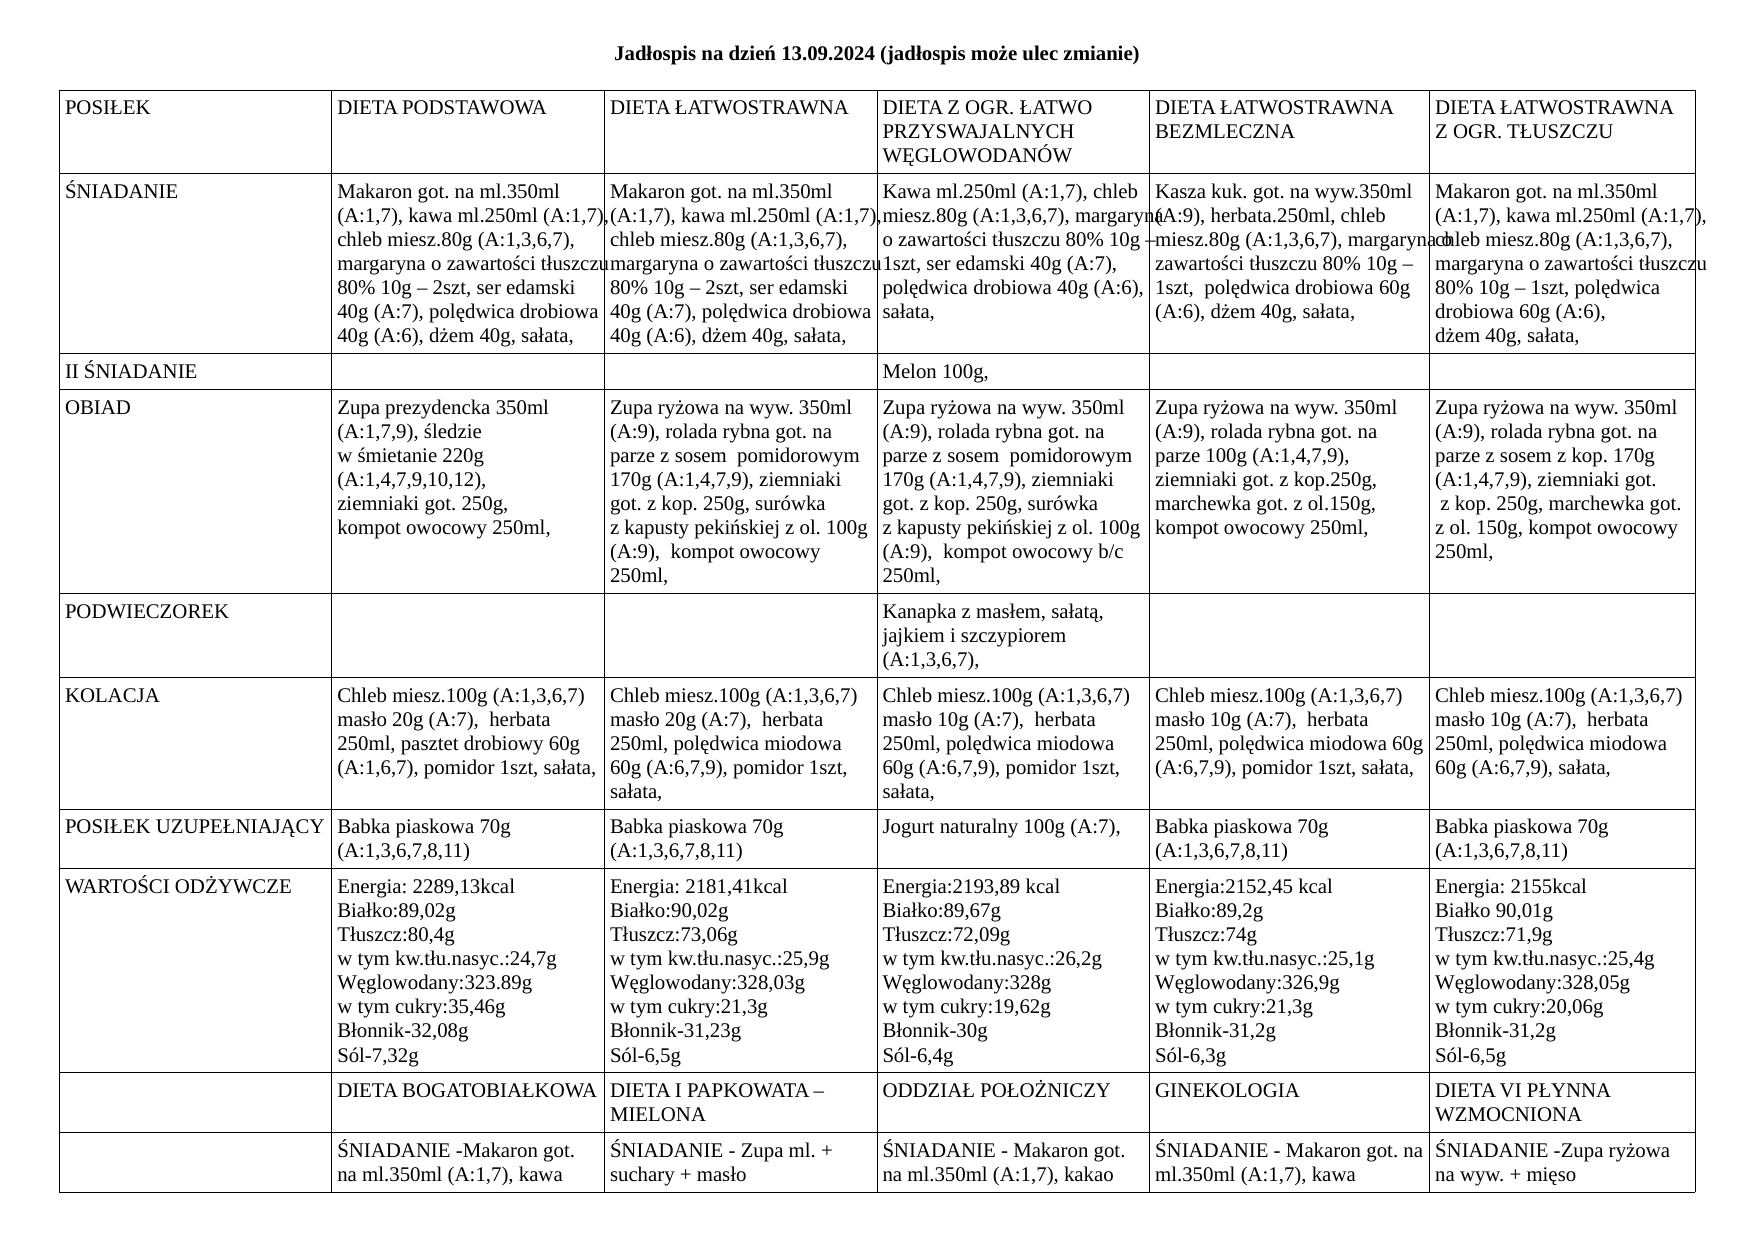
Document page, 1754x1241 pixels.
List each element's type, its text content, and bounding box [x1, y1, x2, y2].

table_cell ŚNIADANIE - Zupa ml. + suchary + masło [605, 1133, 877, 1192]
table_cell ŚNIADANIE -Zupa ryżowa na wyw. + mięso + żółtko got.–zmiks., serek naturalny,(A:3,7,9) OBIAD – Homogenat KOLACJA – Zupa ryżowa na wyw.+ mięso + żółtko got.- zmiksowana (A:3,9) II ŚNIADANIE- Sok owocowo – warzywny, PODWIECZOREK – Budyń owocowy b/c- płynny(A:7) Posiłek uzupełniający –Jogurt naturalny (A:7), [1430, 1133, 1695, 1192]
table_cell Energia: 2181,41kcal Białko:90,02g Tłuszcz:73,06g w tym kw.tłu.nasyc.:25,9g Węglowodany:328,03g w tym cukry:21,3g Błonnik-31,23g Sól-6,5g [605, 869, 877, 1072]
table_cell ŚNIADANIE - Makaron got. na ml.350ml (A:1,7), kakao [878, 1133, 1149, 1192]
table_cell Makaron got. na ml.350ml (A:1,7), kawa ml.250ml (A:1,7), chleb miesz.80g (A:1,3,6,7), margaryna o zawartości tłuszczu 80% 10g – 2szt, ser edamski 40g (A:7), polędwica drobiowa 40g (A:6), dżem 40g, sałata, [605, 174, 877, 353]
table_header POSIŁEK [60, 91, 331, 173]
table_cell Zupa prezydencka 350ml (A:1,7,9), śledzie w śmietanie 220g (A:1,4,7,9,10,12), ziemniaki got. 250g, kompot owocowy 250ml, [332, 390, 604, 593]
table_cell Kasza kuk. got. na wyw.350ml (A:9), herbata.250ml, chleb miesz.80g (A:1,3,6,7), margaryna o zawartości tłuszczu 80% 10g – 1szt, polędwica drobiowa 60g (A:6), dżem 40g, sałata, [1150, 174, 1429, 353]
table_cell Babka piaskowa 70g (A:1,3,6,7,8,11) [1150, 810, 1429, 868]
table_cell Chleb miesz.100g (A:1,3,6,7) masło 10g (A:7), herbata 250ml, polędwica miodowa 60g (A:6,7,9), pomidor 1szt, sałata, [878, 678, 1149, 808]
table_cell Kawa ml.250ml (A:1,7), chleb miesz.80g (A:1,3,6,7), margaryna o zawartości tłuszczu 80% 10g – 1szt, ser edamski 40g (A:7), polędwica drobiowa 40g (A:6), sałata, [878, 174, 1149, 353]
table_cell Babka piaskowa 70g (A:1,3,6,7,8,11) [605, 810, 877, 868]
table_cell Energia:2193,89 kcal Białko:89,67g Tłuszcz:72,09g w tym kw.tłu.nasyc.:26,2g Węglowodany:328g w tym cukry:19,62g Błonnik-30g Sól-6,4g [878, 869, 1149, 1072]
table_cell WARTOŚCI ODŻYWCZE [60, 869, 331, 1072]
table_cell DIETA I PAPKOWATA – MIELONA [605, 1073, 877, 1132]
table_cell Melon 100g, [878, 354, 1149, 389]
table_cell Babka piaskowa 70g (A:1,3,6,7,8,11) [332, 810, 604, 868]
table_cell Energia: 2289,13kcal Białko:89,02g Tłuszcz:80,4g w tym kw.tłu.nasyc.:24,7g Węglowodany:323.89g w tym cukry:35,46g Błonnik-32,08g Sól-7,32g [332, 869, 604, 1072]
table_cell [1430, 354, 1695, 389]
table_cell [60, 1133, 331, 1192]
table_cell GINEKOLOGIA [1150, 1073, 1429, 1132]
table_cell Zupa ryżowa na wyw. 350ml (A:9), rolada rybna got. na parze z sosem pomidorowym 170g (A:1,4,7,9), ziemniaki got. z kop. 250g, surówka z kapusty pekińskiej z ol. 100g (A:9), kompot owocowy b/c 250ml, [878, 390, 1149, 593]
table_cell ODDZIAŁ POŁOŻNICZY [878, 1073, 1149, 1132]
table_cell Kanapka z masłem, sałatą, jajkiem i szczypiorem (A:1,3,6,7), [878, 594, 1149, 677]
table_cell Energia: 2155kcal Białko 90,01g Tłuszcz:71,9g w tym kw.tłu.nasyc.:25,4g Węglowodany:328,05g w tym cukry:20,06g Błonnik-31,2g Sól-6,5g [1430, 869, 1695, 1072]
table_cell Chleb miesz.100g (A:1,3,6,7) masło 20g (A:7), herbata 250ml, pasztet drobiowy 60g (A:1,6,7), pomidor 1szt, sałata, [332, 678, 604, 808]
table_cell [1150, 354, 1429, 389]
table_cell PODWIECZOREK [60, 594, 331, 677]
table_cell ŚNIADANIE -Makaron got. na ml.350ml (A:1,7), kawa [332, 1133, 604, 1192]
table_cell Chleb miesz.100g (A:1,3,6,7) masło 20g (A:7), herbata 250ml, polędwica miodowa 60g (A:6,7,9), pomidor 1szt, sałata, [605, 678, 877, 808]
table_cell [1430, 594, 1695, 677]
table_cell Jogurt naturalny 100g (A:7), [878, 810, 1149, 868]
table_cell OBIAD [60, 390, 331, 593]
table_cell [60, 1073, 331, 1132]
table_header DIETA ŁATWOSTRAWNA Z OGR. TŁUSZCZU [1430, 91, 1695, 173]
table_cell DIETA VI PŁYNNA WZMOCNIONA [1430, 1073, 1695, 1132]
table_cell [605, 354, 877, 389]
table_cell DIETA BOGATOBIAŁKOWA [332, 1073, 604, 1132]
table_cell [605, 594, 877, 677]
table_cell Zupa ryżowa na wyw. 350ml (A:9), rolada rybna got. na parze 100g (A:1,4,7,9), ziemniaki got. z kop.250g, marchewka got. z ol.150g, kompot owocowy 250ml, [1150, 390, 1429, 593]
table_cell Energia:2152,45 kcal Białko:89,2g Tłuszcz:74g w tym kw.tłu.nasyc.:25,1g Węglowodany:326,9g w tym cukry:21,3g Błonnik-31,2g Sól-6,3g [1150, 869, 1429, 1072]
text Jadłospis na dzień 13.09.2024 (jadłospis może ulec zmianie) [59, 41, 1695, 65]
table_cell ŚNIADANIE [60, 174, 331, 353]
table_header DIETA ŁATWOSTRAWNA [605, 91, 877, 173]
table_cell Zupa ryżowa na wyw. 350ml (A:9), rolada rybna got. na parze z sosem pomidorowym 170g (A:1,4,7,9), ziemniaki got. z kop. 250g, surówka z kapusty pekińskiej z ol. 100g (A:9), kompot owocowy 250ml, [605, 390, 877, 593]
table_header DIETA ŁATWOSTRAWNA BEZMLECZNA [1150, 91, 1429, 173]
table_cell KOLACJA [60, 678, 331, 808]
table_cell [1150, 594, 1429, 677]
table_header DIETA PODSTAWOWA [332, 91, 604, 173]
table_cell Chleb miesz.100g (A:1,3,6,7) masło 10g (A:7), herbata 250ml, polędwica miodowa 60g (A:6,7,9), pomidor 1szt, sałata, [1150, 678, 1429, 808]
table_header DIETA Z OGR. ŁATWO PRZYSWAJALNYCH WĘGLOWODANÓW [878, 91, 1149, 173]
table_cell Zupa ryżowa na wyw. 350ml (A:9), rolada rybna got. na parze z sosem z kop. 170g (A:1,4,7,9), ziemniaki got. z kop. 250g, marchewka got. z ol. 150g, kompot owocowy 250ml, [1430, 390, 1695, 593]
table_cell ŚNIADANIE - Makaron got. na ml.350ml (A:1,7), kawa [1150, 1133, 1429, 1192]
table_cell Makaron got. na ml.350ml (A:1,7), kawa ml.250ml (A:1,7), chleb miesz.80g (A:1,3,6,7), margaryna o zawartości tłuszczu 80% 10g – 2szt, ser edamski 40g (A:7), polędwica drobiowa 40g (A:6), dżem 40g, sałata, [332, 174, 604, 353]
table_cell Makaron got. na ml.350ml (A:1,7), kawa ml.250ml (A:1,7), chleb miesz.80g (A:1,3,6,7), margaryna o zawartości tłuszczu 80% 10g – 1szt, polędwica drobiowa 60g (A:6), dżem 40g, sałata, [1430, 174, 1695, 353]
table_cell II ŚNIADANIE [60, 354, 331, 389]
table_cell Chleb miesz.100g (A:1,3,6,7) masło 10g (A:7), herbata 250ml, polędwica miodowa 60g (A:6,7,9), sałata, [1430, 678, 1695, 808]
table_cell Babka piaskowa 70g (A:1,3,6,7,8,11) [1430, 810, 1695, 868]
table_cell [332, 594, 604, 677]
table_cell [332, 354, 604, 389]
table_cell POSIŁEK UZUPEŁNIAJĄCY [60, 810, 331, 868]
